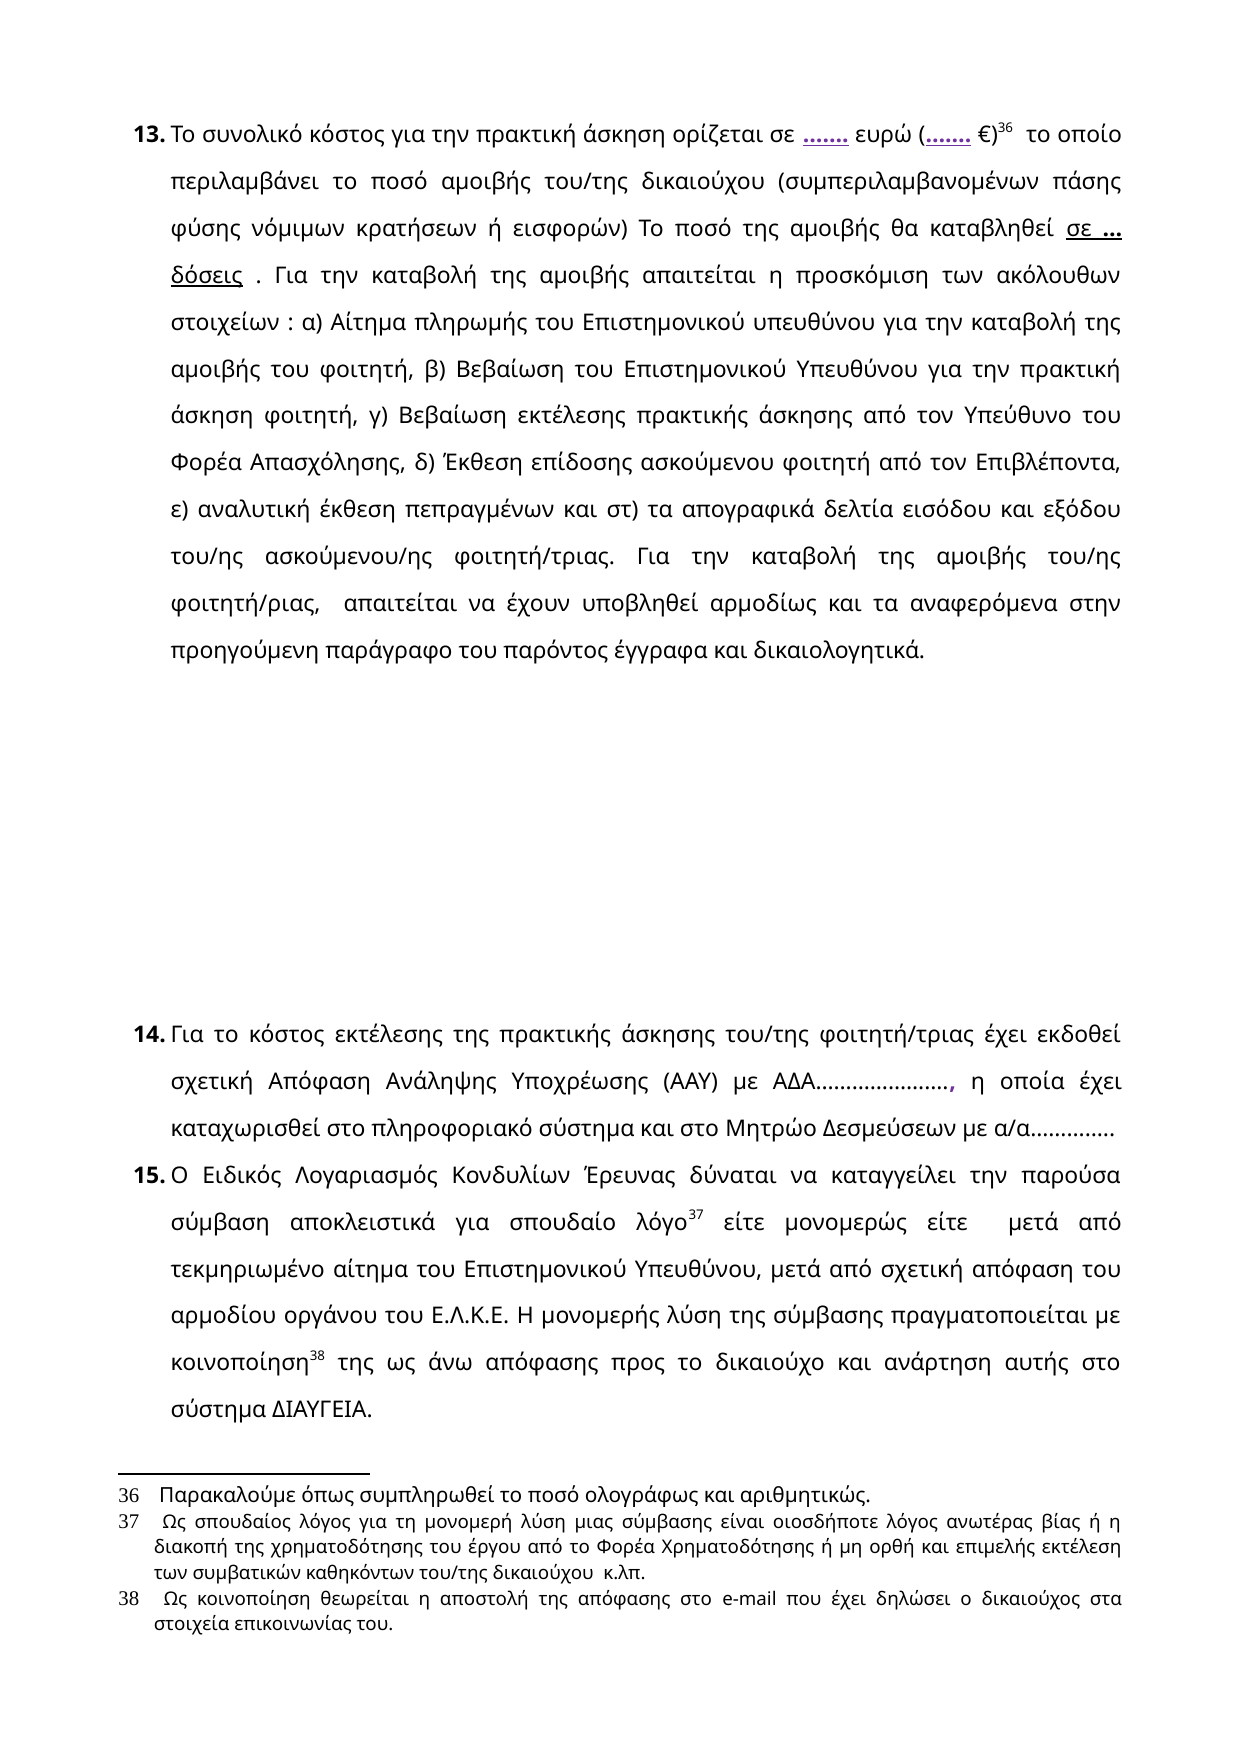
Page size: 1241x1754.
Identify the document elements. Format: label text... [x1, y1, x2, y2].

list Παρακαλούμε όπως συμπληρωθεί το ποσό ολογράφως και αριθμητικώς. [118, 1480, 1122, 1508]
list Ο Ειδικός Λογαριασμός Κονδυλίων Έρευνας δύναται να καταγγείλει την παρούσα σύμβαση αποκλειστικά για σπουδαίο λόγο είτε μονομερώς είτε μετά από τεκμηριωμένο αίτημα του Επιστημονικού Υπευθύνου, μετά από σχετική απόφαση του αρμοδίου οργάνου του Ε.Λ.Κ.Ε. Η μονομερής λύση της σύμβασης πραγματοποιείται με κοινοποίηση της ως άνω απόφασης προς το δικαιούχο και ανάρτηση αυτής στο σύστημα ΔΙΑΥΓΕΙΑ. [133, 1159, 1122, 1424]
list Ως κοινοποίηση θεωρείται η αποστολή της απόφασης στο e-mail που έχει δηλώσει ο δικαιούχος στα στοιχεία επικοινωνίας του. [118, 1585, 1122, 1636]
list Για το κόστος εκτέλεσης της πρακτικής άσκησης του/της φοιτητή/τριας έχει εκδοθεί σχετική Απόφαση Ανάληψης Υποχρέωσης (ΑΑΥ) με ΑΔΑ…………………., η οποία έχει καταχωρισθεί στο πληροφοριακό σύστημα και στο Μητρώο Δεσμεύσεων με α/α………….. [133, 1018, 1122, 1143]
list Ως σπουδαίος λόγος για τη μονομερή λύση μιας σύμβασης είναι οιοσδήποτε λόγος ανωτέρας βίας ή η διακοπή της χρηματοδότησης του έργου από το Φορέα Χρηματοδότησης ή μη ορθή και επιμελής εκτέλεση των συμβατικών καθηκόντων του/της δικαιούχου κ.λπ. [118, 1508, 1122, 1585]
list Το συνολικό κόστος για την πρακτική άσκηση ορίζεται σε ……. ευρώ (……. €) το οποίο περιλαμβάνει το ποσό αμοιβής του/της δικαιούχου (συμπεριλαμβανομένων πάσης φύσης νόμιμων κρατήσεων ή εισφορών) Το ποσό της αμοιβής θα καταβληθεί σε … δόσεις . Για την καταβολή της αμοιβής απαιτείται η προσκόμιση των ακόλουθων στοιχείων : α) Αίτημα πληρωμής του Επιστημονικού υπευθύνου για την καταβολή της αμοιβής του φοιτητή, β) Βεβαίωση του Επιστημονικού Υπευθύνου για την πρακτική άσκηση φοιτητή, γ) Βεβαίωση εκτέλεσης πρακτικής άσκησης από τον Υπεύθυνο του Φορέα Απασχόλησης, δ) Έκθεση επίδοσης ασκούμενου φοιτητή από τον Επιβλέποντα, ε) αναλυτική έκθεση πεπραγμένων και στ) τα απογραφικά δελτία εισόδου και εξόδου του/ης ασκούμενου/ης φοιτητή/τριας. Για την καταβολή της αμοιβής του/ης φοιτητή/ριας, απαιτείται να έχουν υποβληθεί αρμοδίως και τα αναφερόμενα στην προηγούμενη παράγραφο του παρόντος έγγραφα και δικαιολογητικά. [133, 118, 1122, 665]
